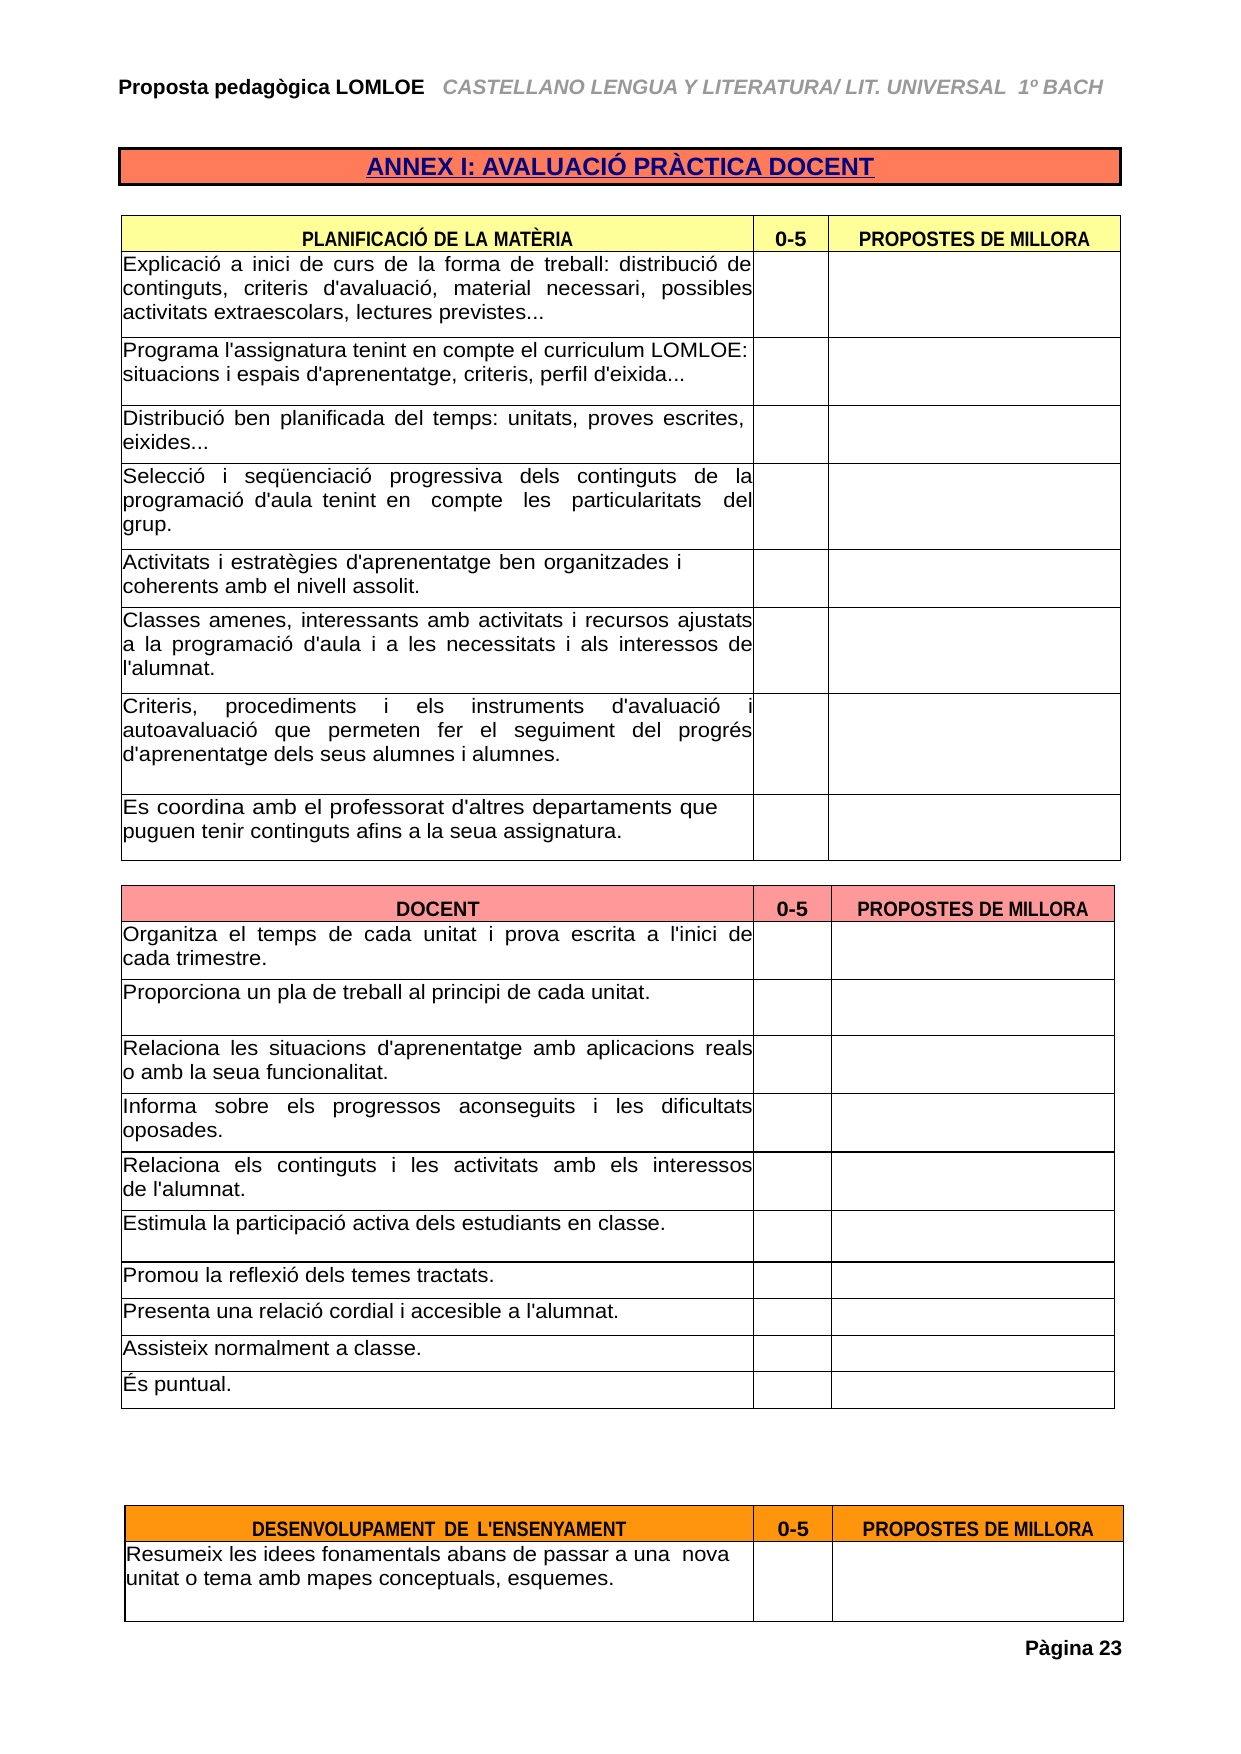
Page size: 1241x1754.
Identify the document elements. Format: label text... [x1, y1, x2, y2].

table_cell Distribució ben planificada del temps: unitats, proves escrites, eixides... [122, 406, 753, 463]
table_cell Classes amenes, interessants amb activitats i recursos ajustats a la programació d'aula i a les necessitats i als interessos de l'alumnat. [122, 608, 753, 692]
table_cell Resumeix les idees fonamentals abans de passar a una nova unitat o tema amb mapes conceptuals, esquemes. [126, 1542, 753, 1621]
table_cell [754, 1299, 831, 1334]
table_cell [754, 1036, 831, 1093]
table_cell [754, 608, 828, 692]
table_cell [829, 550, 1120, 607]
table_cell Promou la reflexió dels temes tractats. [122, 1263, 753, 1298]
table_cell [754, 464, 828, 549]
table_header PLANIFICACIÓ DE LA MATÈRIA [122, 216, 753, 251]
table_cell [754, 252, 828, 337]
table_header DESENVOLUPAMENT DE L'ENSENYAMENT [126, 1506, 753, 1541]
table_cell [754, 795, 828, 859]
table_cell [754, 980, 831, 1035]
table_cell [754, 1263, 831, 1298]
table_cell Relaciona les situacions d'aprenentatge amb aplicacions reals o amb la seua funcionalitat. [122, 1036, 753, 1093]
table_header PROPOSTES DE MILLORA [829, 216, 1120, 251]
table_cell [754, 1542, 832, 1621]
table_header 0-5 [754, 216, 828, 251]
table_cell [832, 1299, 1114, 1334]
table_cell [832, 1336, 1114, 1371]
table_cell [754, 922, 831, 979]
table_cell [829, 338, 1120, 405]
table_cell [829, 694, 1120, 794]
table_cell [832, 980, 1114, 1035]
table_cell [754, 694, 828, 794]
table_cell [754, 1153, 831, 1209]
table_cell [832, 1263, 1114, 1298]
table_cell Activitats i estratègies d'aprenentatge ben organitzades i coherents amb el nivell assolit. [122, 550, 753, 607]
table_cell [754, 1211, 831, 1261]
table_cell Informa sobre els progressos aconseguits i les dificultats oposades. [122, 1094, 753, 1151]
table_cell Programa l'assignatura tenint en compte el curriculum LOMLOE: situacions i espais d'aprenentatge, criteris, perfil d'eixida... [122, 338, 753, 405]
table_header PROPOSTES DE MILLORA [832, 886, 1114, 921]
table_cell [754, 1336, 831, 1371]
table_header PROPOSTES DE MILLORA [833, 1506, 1123, 1541]
table_cell Explicació a inici de curs de la forma de treball: distribució de continguts, criteris d'avaluació, material necessari, possibles activitats extraescolars, lectures previstes... [122, 252, 753, 337]
table_cell Proporciona un pla de treball al principi de cada unitat. [122, 980, 753, 1035]
text ANNEX I: AVALUACIÓ PRÀCTICA DOCENT [121, 150, 1119, 183]
table_cell [833, 1542, 1123, 1621]
table_cell [829, 608, 1120, 692]
table_header 0-5 [754, 886, 831, 921]
table_cell [829, 795, 1120, 859]
table_cell Presenta una relació cordial i accesible a l'alumnat. [122, 1299, 753, 1334]
table_cell [832, 1211, 1114, 1261]
table_cell [829, 252, 1120, 337]
table_cell [754, 1094, 831, 1151]
table_cell [832, 922, 1114, 979]
table_header 0-5 [754, 1506, 832, 1541]
table_cell [754, 338, 828, 405]
table_cell Es coordina amb el professorat d'altres departaments que puguen tenir continguts afins a la seua assignatura. [122, 795, 753, 859]
table_cell [754, 550, 828, 607]
table_cell [829, 464, 1120, 549]
table_cell Selecció i seqüenciació progressiva dels continguts de la programació d'aula tenint en compte les particularitats del grup. [122, 464, 753, 549]
table_cell És puntual. [122, 1372, 753, 1407]
table_cell Estimula la participació activa dels estudiants en classe. [122, 1211, 753, 1261]
table_cell [829, 406, 1120, 463]
table_cell [832, 1036, 1114, 1093]
table_cell Organitza el temps de cada unitat i prova escrita a l'inici de cada trimestre. [122, 922, 753, 979]
table_cell [832, 1094, 1114, 1151]
table_cell [832, 1153, 1114, 1209]
table_header DOCENT [122, 886, 753, 921]
table_cell [832, 1372, 1114, 1407]
table_cell Assisteix normalment a classe. [122, 1336, 753, 1371]
table_cell [754, 406, 828, 463]
table_cell Criteris, procediments i els instruments d'avaluació i autoavaluació que permeten fer el seguiment del progrés d'aprenentatge dels seus alumnes i alumnes. [122, 694, 753, 794]
table_cell Relaciona els continguts i les activitats amb els interessos de l'alumnat. [122, 1153, 753, 1209]
table_cell [754, 1372, 831, 1407]
